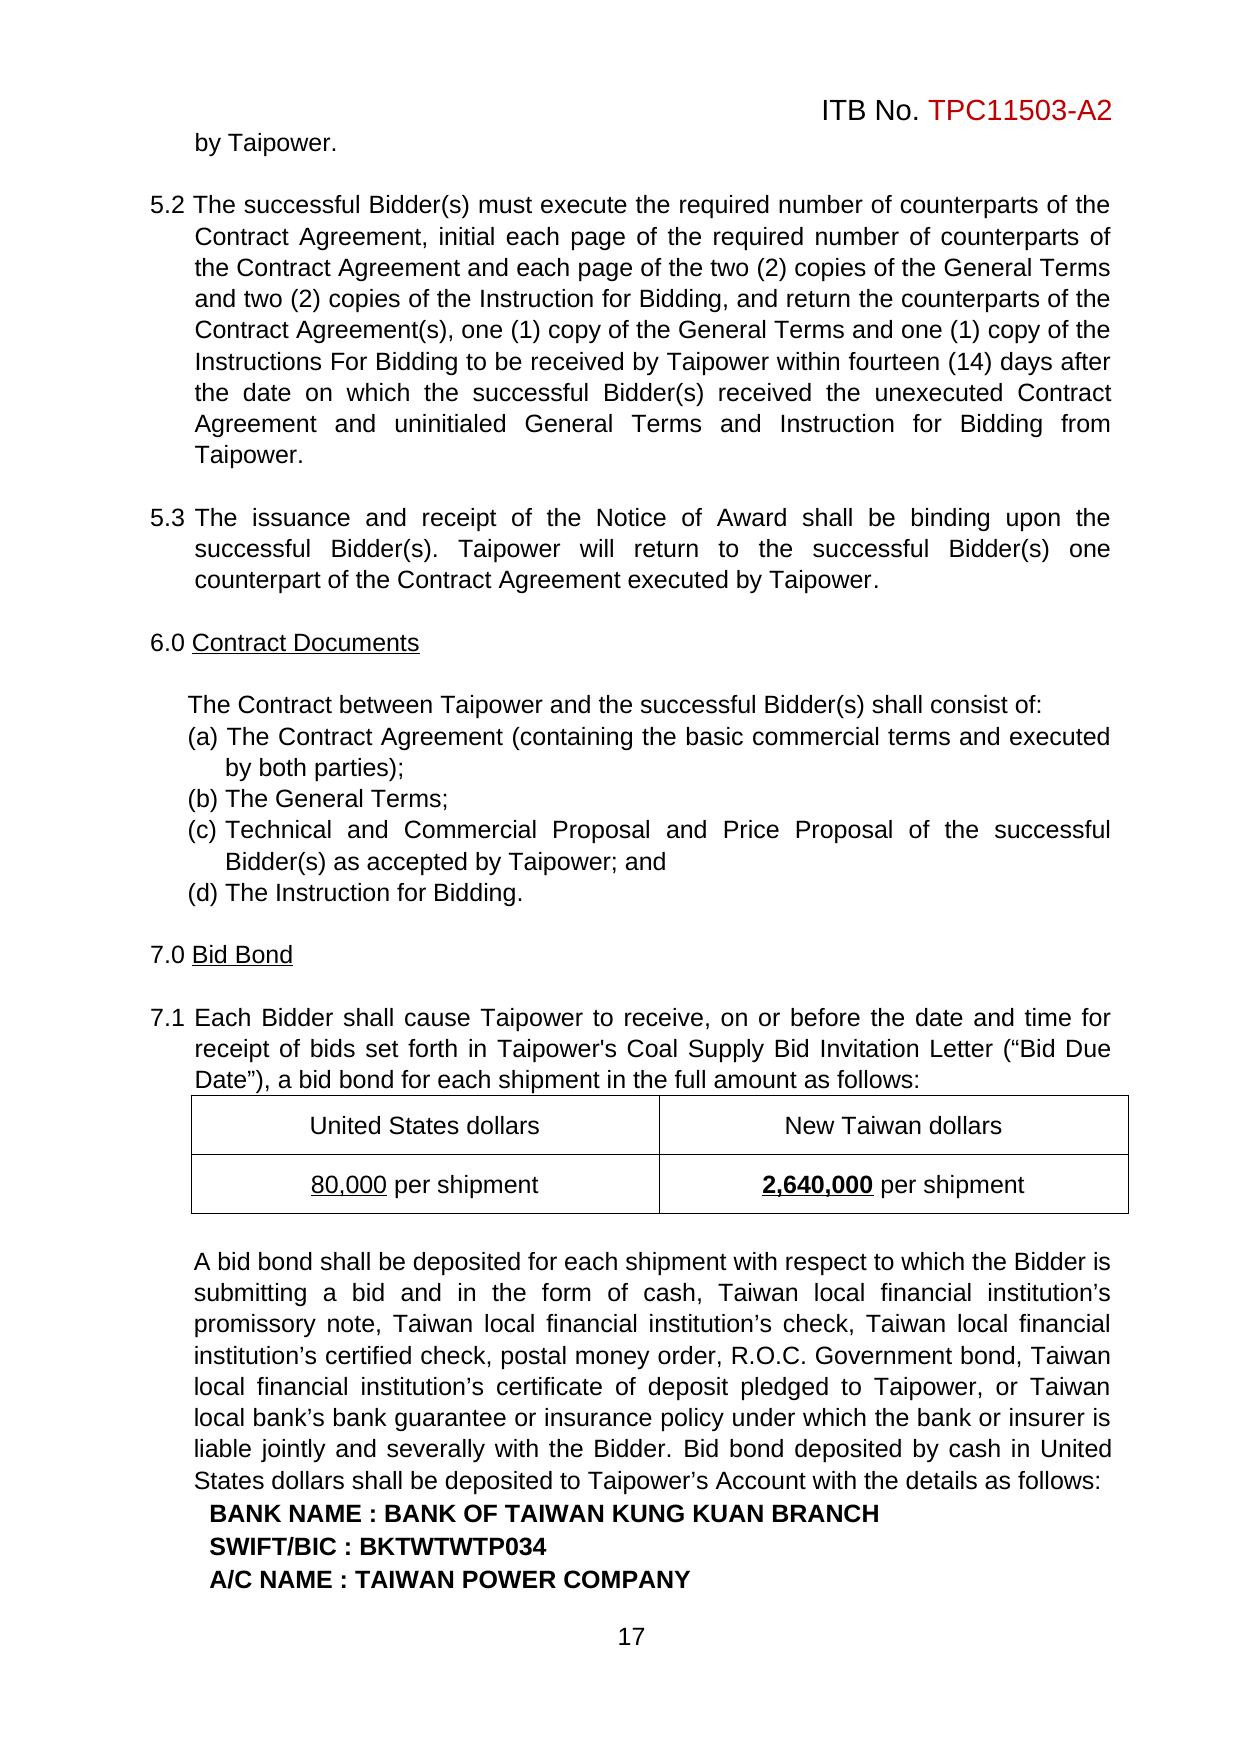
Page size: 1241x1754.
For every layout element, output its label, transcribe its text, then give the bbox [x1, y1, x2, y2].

text 5.3 The issuance and receipt of the Notice of Award shall be binding upon the successful Bidder(s). Taipower will return to the successful Bidder(s) one counterpart of the Contract Agreement executed by Taipower. [150, 501, 1113, 595]
text (d) The Instruction for Bidding. [187, 876, 1113, 907]
table_cell 80,000 per shipment [192, 1155, 659, 1213]
text A bid bond shall be deposited for each shipment with respect to which the Bidder is submitting a bid and in the form of cash, Taiwan local financial institution’s promissory note, Taiwan local financial institution’s check, Taiwan local financial institution’s certified check, postal money order, R.O.C. Government bond, Taiwan local financial institution’s certificate of deposit pledged to Taipower, or Taiwan local bank’s bank guarantee or insurance policy under which the bank or insurer is liable jointly and severally with the Bidder. Bid bond deposited by cash in United States dollars shall be deposited to Taipower’s Account with the details as follows: [193, 1245, 1113, 1495]
text (b) The General Terms; [187, 782, 1113, 814]
table_header United States dollars [192, 1096, 659, 1154]
text A/C NAME : TAIWAN POWER COMPANY [150, 1562, 1099, 1595]
text (c) Technical and Commercial Proposal and Price Proposal of the successful Bidder(s) as accepted by Taipower; and [187, 814, 1113, 876]
text 5.2 The successful Bidder(s) must execute the required number of counterparts of the Contract Agreement, initial each page of the required number of counterparts of the Contract Agreement and each page of the two (2) copies of the General Terms and two (2) copies of the Instruction for Bidding, and return the counterparts of the Contract Agreement(s), one (1) copy of the General Terms and one (1) copy of the Instructions For Bidding to be received by Taipower within fourteen (14) days after the date on which the successful Bidder(s) received the unexecuted Contract Agreement and uninitialed General Terms and Instruction for Bidding from Taipower. [150, 189, 1113, 470]
text by Taipower. [150, 126, 1113, 157]
table_header New Taiwan dollars [660, 1096, 1128, 1154]
text (a) The Contract Agreement (containing the basic commercial terms and executed by both parties); [187, 720, 1113, 782]
text BANK NAME : BANK OF TAIWAN KUNG KUAN BRANCH [150, 1495, 1099, 1529]
text SWIFT/BIC : BKTWTWTP034 [150, 1529, 1099, 1562]
table_cell 2,640,000 per shipment [660, 1155, 1128, 1213]
text 7.0 Bid Bond [150, 939, 1113, 970]
text 6.0 Contract Documents [150, 626, 1113, 657]
text The Contract between Taipower and the successful Bidder(s) shall consist of: [150, 689, 1113, 720]
text 7.1 Each Bidder shall cause Taipower to receive, on or before the date and time for receipt of bids set forth in Taipower's Coal Supply Bid Invitation Letter (“Bid Due Date”), a bid bond for each shipment in the full amount as follows: [150, 1001, 1113, 1095]
